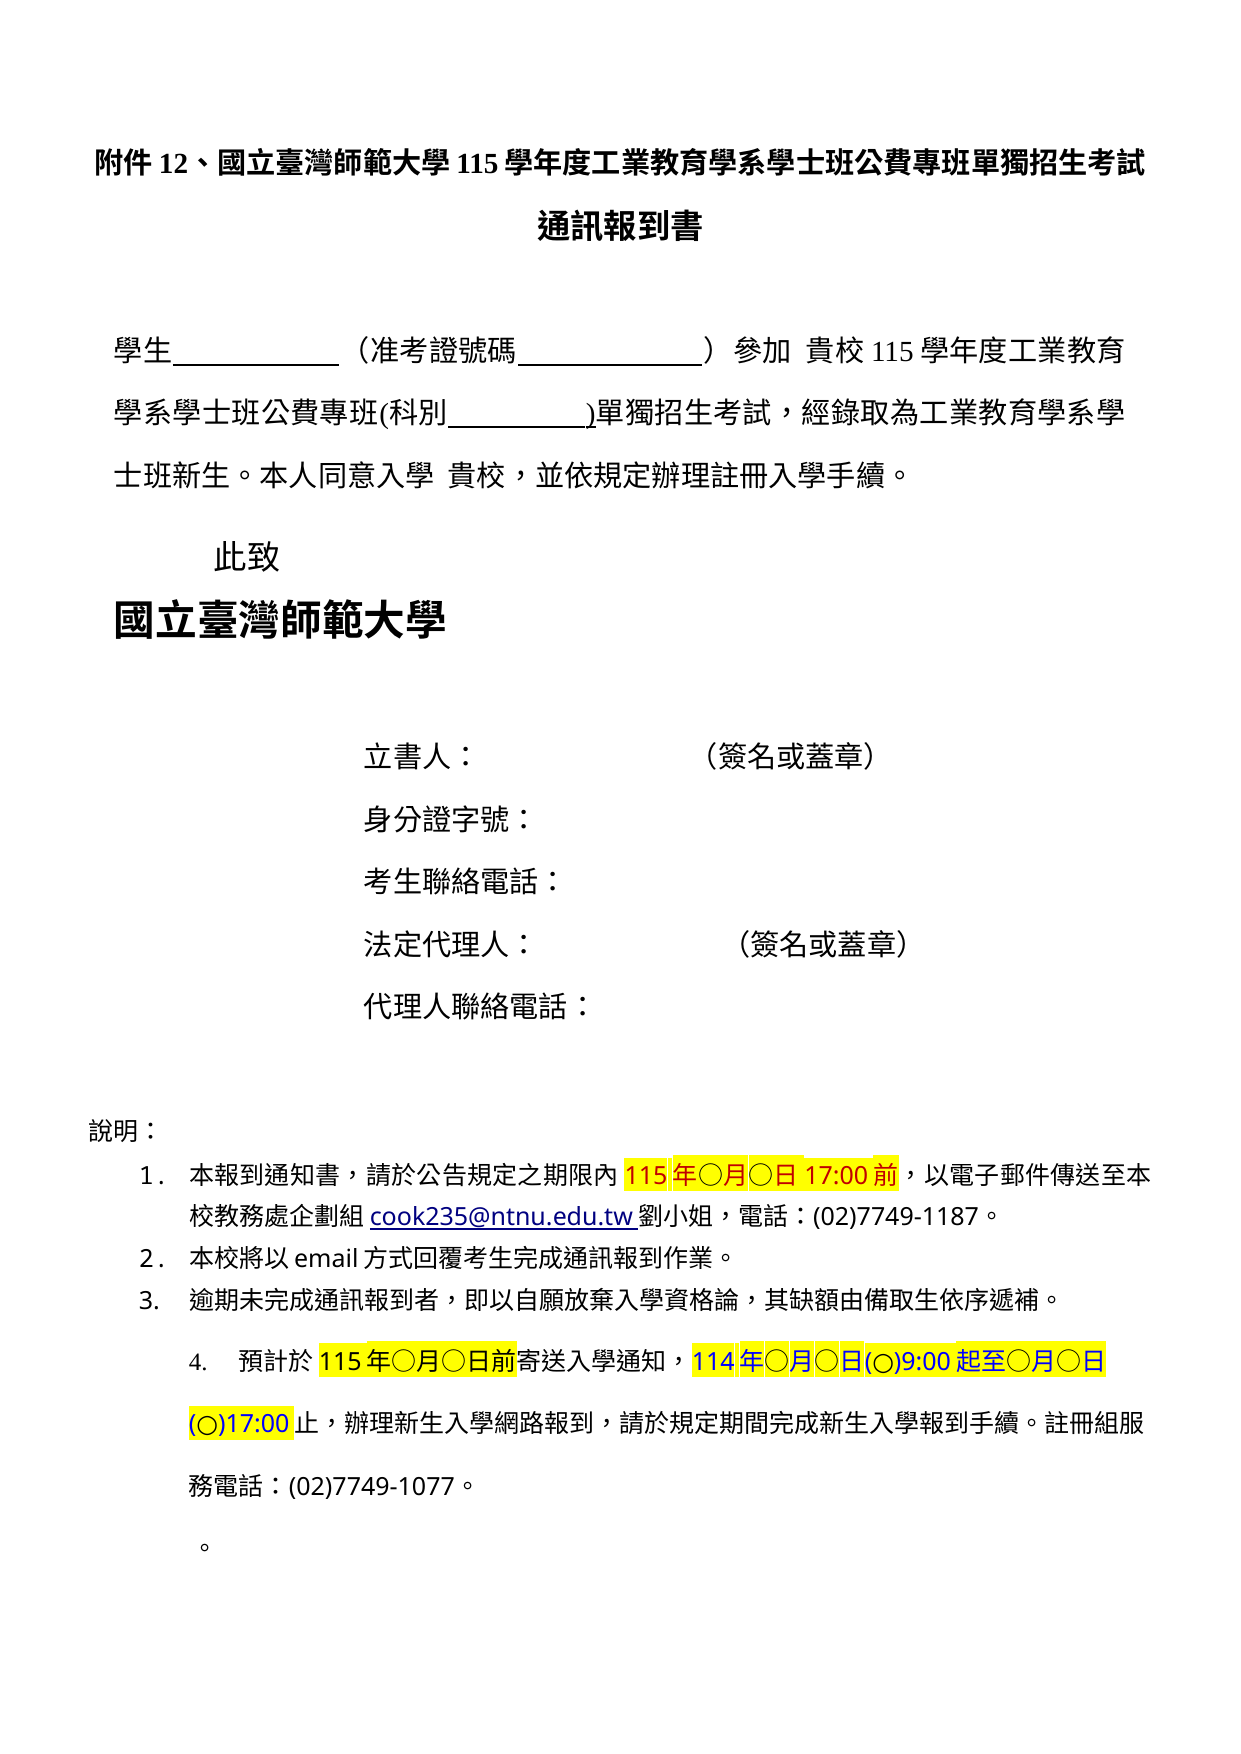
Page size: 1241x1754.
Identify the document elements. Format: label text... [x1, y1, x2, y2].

list 本校將以email方式回覆考生完成通訊報到作業。 [139, 1234, 1152, 1276]
text 立書人： （簽名或蓋章） [364, 713, 1152, 776]
text 國立臺灣師範大學 [114, 576, 1127, 638]
text 法定代理人： （簽名或蓋章） [364, 901, 1240, 963]
text 身分證字號： [364, 776, 1152, 838]
text 。 [109, 1505, 1152, 1567]
list 逾期未完成通訊報到者，即以自願放棄入學資格論，其缺額由備取生依序遞補。 [139, 1276, 1152, 1317]
text 代理人聯絡電話： [364, 963, 1152, 1026]
list 預計於115年○月○日前寄送入學通知，114年○月○日(○)9:00起至○月○日(○)17:00止，辦理新生入學網路報到，請於規定期間完成新生入學報到手續。註冊組服務電話：(02)7749-1077。 [189, 1317, 1152, 1505]
subtitle 附件12、國立臺灣師範大學115學年度工業教育學系學士班公費專班單獨招生考試通訊報到書 [89, 119, 1152, 244]
text 學生 （准考證號碼 ）參加 貴校115學年度工業教育學系學士班公費專班(科別 )單獨招生考試，經錄取為工業教育學系學士班新生。本人同意入學 貴校，並依規定辦理註冊入學手續。 [114, 307, 1127, 494]
text 此致 [114, 513, 1127, 576]
text 考生聯絡電話： [364, 838, 1152, 901]
text 說明： [89, 1088, 1201, 1151]
list 本報到通知書，請於公告規定之期限內115年○月○日17:00前，以電子郵件傳送至本校教務處企劃組 cook235@ntnu.edu.tw劉小姐，電話：(02)7749-1187。 [139, 1151, 1152, 1234]
